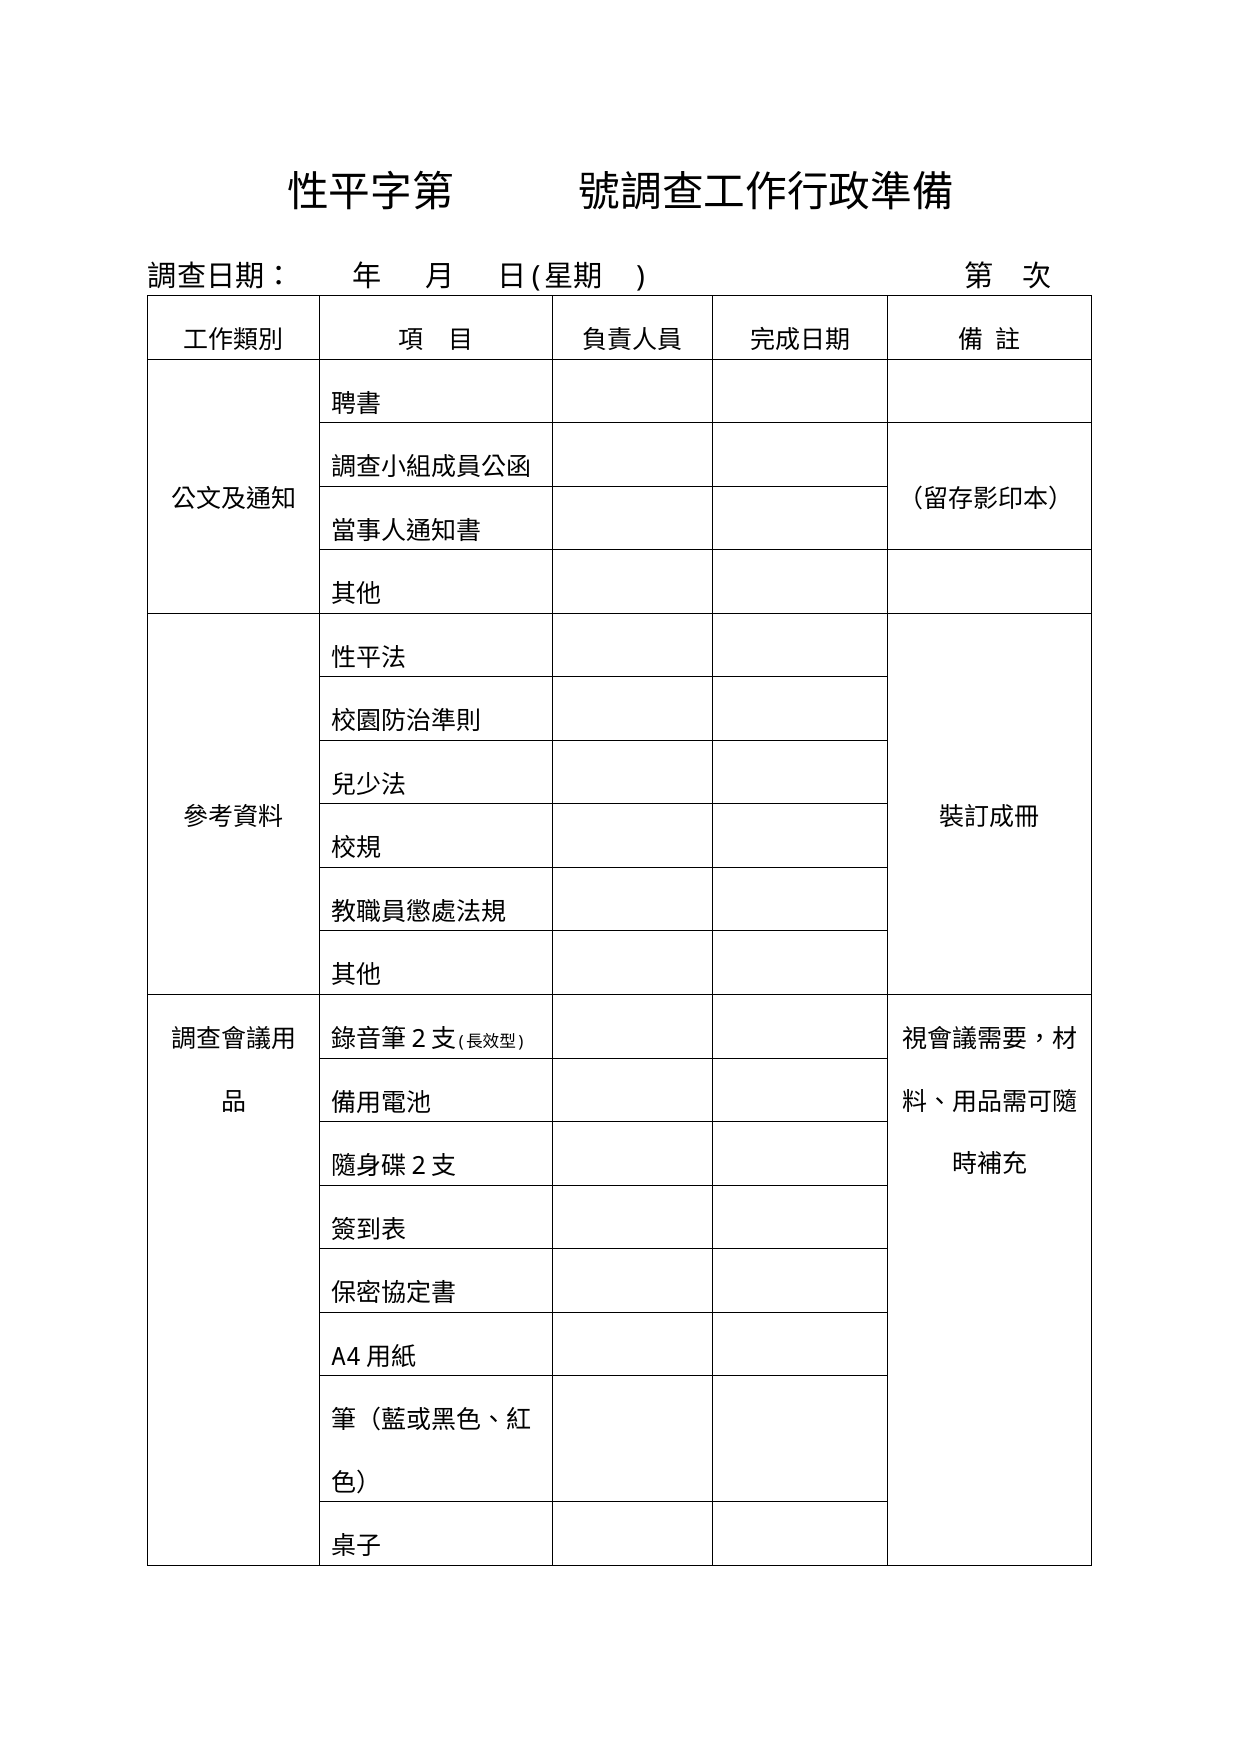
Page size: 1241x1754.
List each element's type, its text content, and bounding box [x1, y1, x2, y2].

table_cell [888, 360, 1091, 422]
table_cell 當事人通知書 [320, 487, 552, 549]
table_cell [553, 741, 712, 803]
table_cell [553, 804, 712, 867]
table_cell [713, 868, 887, 930]
table_cell [713, 677, 887, 740]
table_cell （留存影印本） [888, 423, 1091, 549]
table_cell 教職員懲處法規 [320, 868, 552, 930]
table_cell 桌子 [320, 1502, 552, 1565]
table_cell [713, 1249, 887, 1312]
table_cell [888, 550, 1091, 613]
table_cell [553, 550, 712, 613]
table_cell [713, 995, 887, 1057]
table_cell [713, 360, 887, 422]
table_cell [713, 804, 887, 867]
table_cell 校園防治準則 [320, 677, 552, 740]
table_header 備 註 [888, 296, 1091, 358]
table_cell 簽到表 [320, 1186, 552, 1248]
table_header 負責人員 [553, 296, 712, 358]
table_cell [553, 1313, 712, 1375]
table_cell 隨身碟2支 [320, 1122, 552, 1184]
table_cell [713, 487, 887, 549]
table_header 項 目 [320, 296, 552, 358]
table_cell [553, 1059, 712, 1121]
table_cell [553, 1122, 712, 1184]
table_cell 錄音筆2支(長效型) [320, 995, 552, 1057]
table_cell A4用紙 [320, 1313, 552, 1375]
table_cell 裝訂成冊 [888, 614, 1091, 994]
table_cell [553, 360, 712, 422]
table_cell [713, 614, 887, 676]
table_cell 保密協定書 [320, 1249, 552, 1312]
table_cell 聘書 [320, 360, 552, 422]
table_cell 備用電池 [320, 1059, 552, 1121]
table_header 工作類別 [148, 296, 319, 358]
table_cell [553, 614, 712, 676]
table_cell 視會議需要，材料、用品需可隨時補充 [888, 995, 1091, 1565]
table_cell [713, 741, 887, 803]
table_cell [553, 868, 712, 930]
table_cell [553, 931, 712, 994]
table_cell 調查會議用品 [148, 995, 319, 1565]
table_header 完成日期 [713, 296, 887, 358]
table_cell [553, 677, 712, 740]
table_cell [713, 1376, 887, 1501]
table_cell [553, 423, 712, 486]
table_cell [713, 550, 887, 613]
table_cell [713, 931, 887, 994]
table_cell 校規 [320, 804, 552, 867]
table_cell 參考資料 [148, 614, 319, 994]
table_cell 其他 [320, 550, 552, 613]
table_cell [553, 487, 712, 549]
table_cell [553, 1249, 712, 1312]
table_cell [553, 1502, 712, 1565]
table_cell 兒少法 [320, 741, 552, 803]
text 性平字第 號調查工作行政準備 [148, 158, 1092, 218]
table_cell 調查小組成員公函 [320, 423, 552, 486]
table_cell [713, 1313, 887, 1375]
table_cell [713, 423, 887, 486]
table_cell [553, 995, 712, 1057]
table_cell [713, 1122, 887, 1184]
text 調查日期： 年 月 日(星期 ) 第 次 [148, 253, 1092, 295]
table_cell [553, 1376, 712, 1501]
table_cell [553, 1186, 712, 1248]
table_cell [713, 1186, 887, 1248]
table_cell 公文及通知 [148, 360, 319, 613]
table_cell [713, 1502, 887, 1565]
table_cell 性平法 [320, 614, 552, 676]
table_cell 其他 [320, 931, 552, 994]
table_cell 筆（藍或黑色、紅色） [320, 1376, 552, 1501]
table_cell [713, 1059, 887, 1121]
